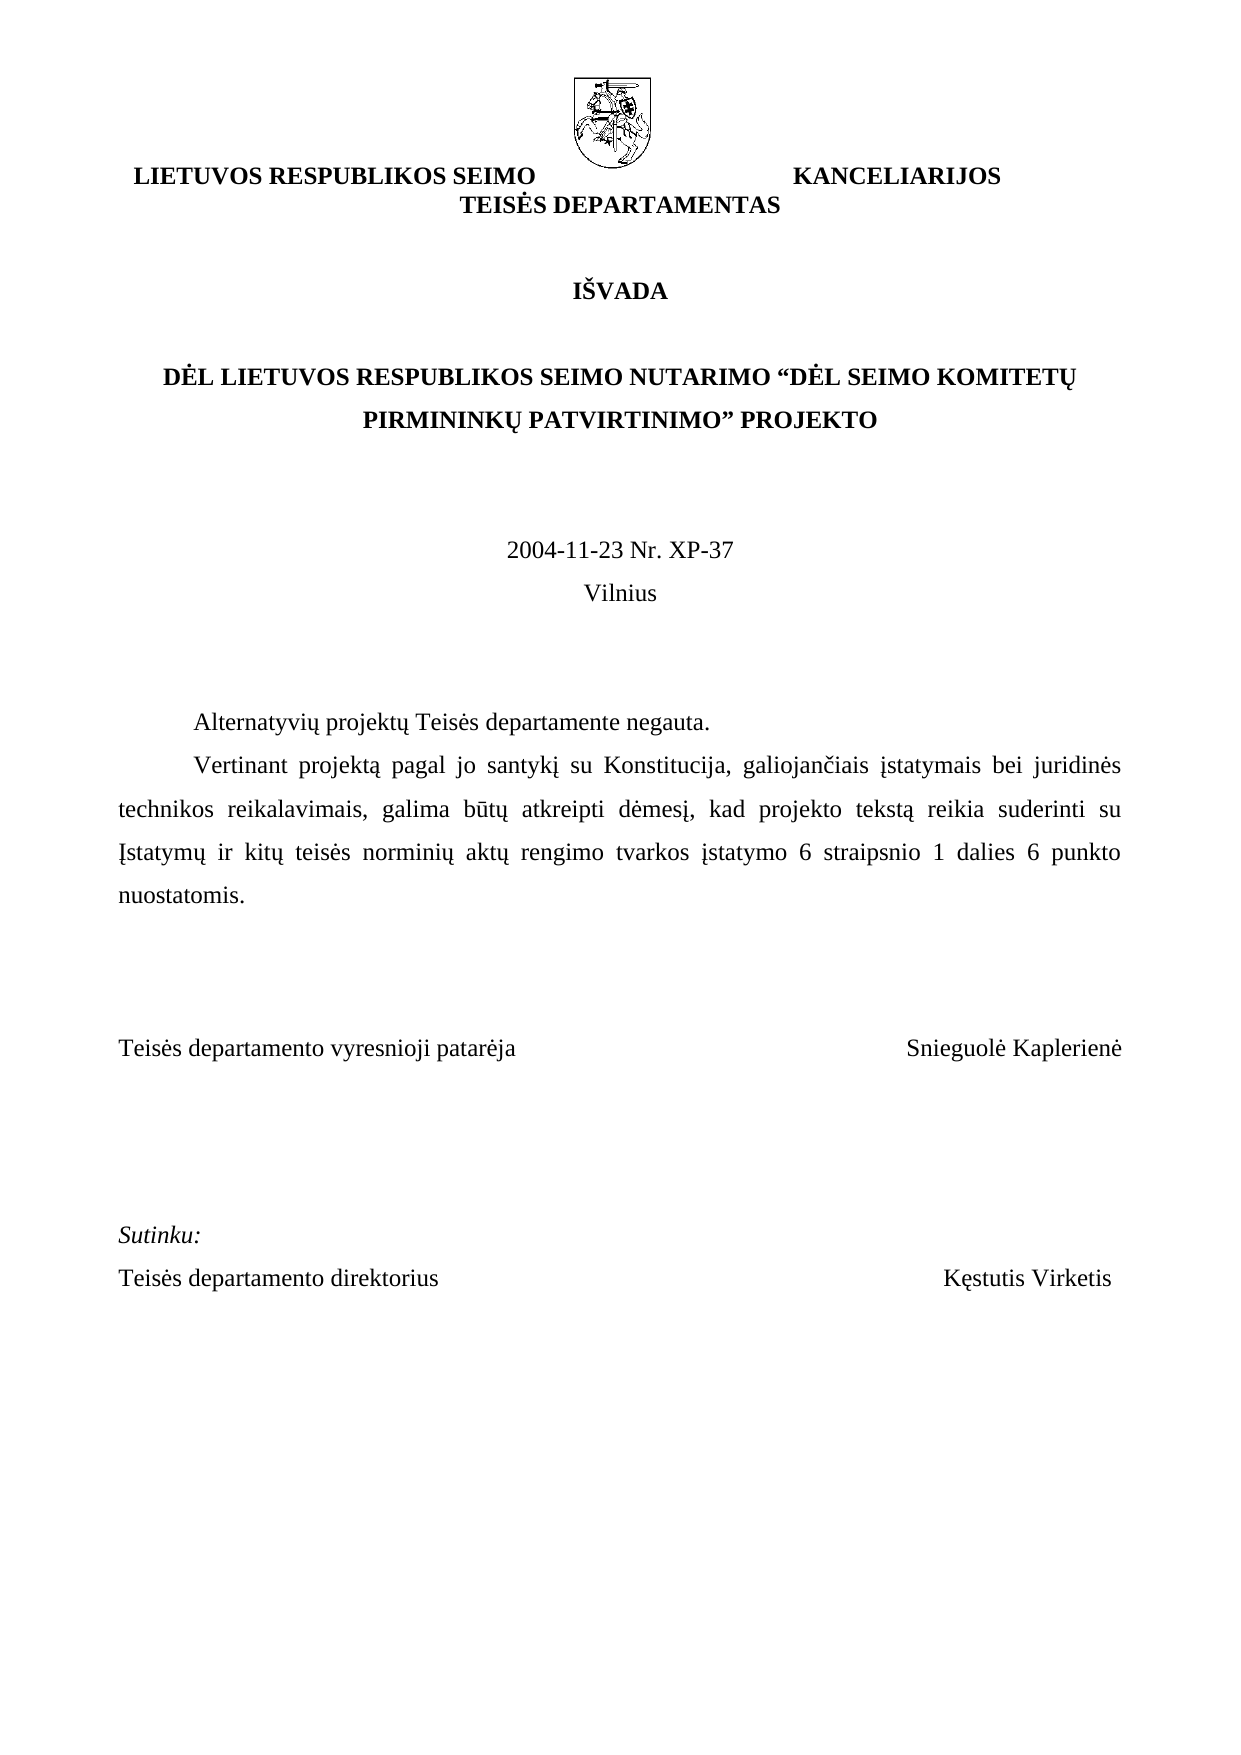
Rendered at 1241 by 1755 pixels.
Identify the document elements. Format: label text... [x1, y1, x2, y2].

text Sutinku: [118, 1220, 1122, 1249]
text DĖL LIETUVOS RESPUBLIKOS SEIMO NUTARIMO “DĖL SEIMO KOMITETŲ PIRMININKŲ PATVIRTINIMO” PROJEKTO [118, 362, 1122, 434]
text Teisės departamento vyresnioji patarėja Snieguolė Kaplerienė [118, 1033, 1122, 1062]
text Teisės departamento direktorius Kęstutis Virketis [118, 1263, 1122, 1292]
text Alternatyvių projektų Teisės departamente negauta. [118, 707, 1122, 736]
text Vertinant projektą pagal jo santykį su Konstitucija, galiojančiais įstatymais bei juridinės technikos reikalavimais, galima būtų atkreipti dėmesį, kad projekto tekstą reikia suderinti su Įstatymų ir kitų teisės norminių aktų rengimo tvarkos įstatymo 6 straipsnio 1 dalies 6 punkto nuostatomis. [118, 751, 1122, 909]
text LIETUVOS RESPUBLIKOS SEIMO KANCELIARIJOS [118, 161, 1122, 190]
text IŠVADA [118, 276, 1122, 305]
text Vilnius [118, 578, 1122, 607]
text 2004-11-23 Nr. XP-37 [118, 535, 1122, 564]
text TEISĖS DEPARTAMENTAS [118, 190, 1122, 219]
